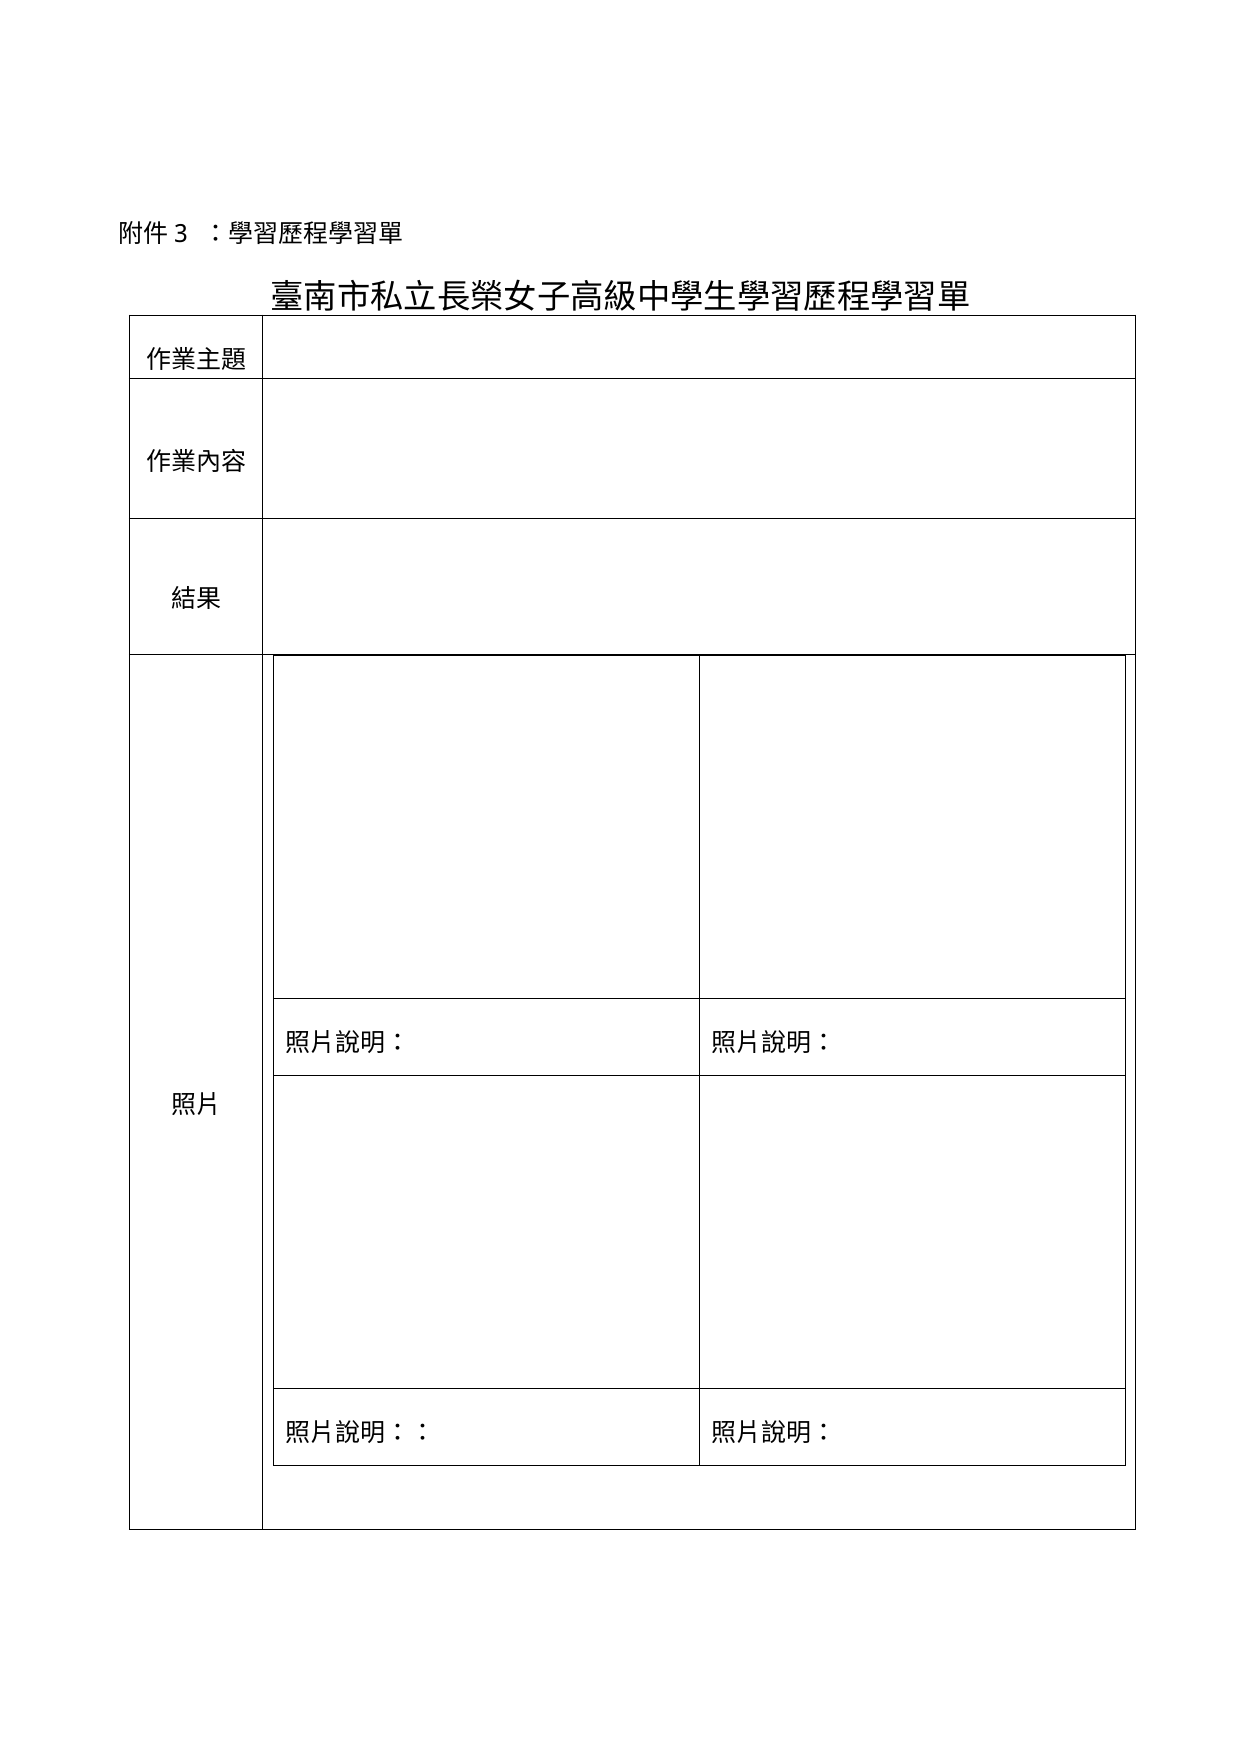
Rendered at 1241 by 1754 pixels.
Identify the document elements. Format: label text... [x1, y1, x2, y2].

table_cell 照片說明： [700, 999, 1125, 1075]
table_cell 作業內容 [130, 379, 262, 518]
text 臺南市私立長榮女子高級中學生學習歷程學習單 [118, 252, 1122, 314]
table_cell [263, 519, 1135, 654]
table_cell [263, 655, 1135, 1529]
text 附件3 ：學習歷程學習單 [118, 189, 1122, 252]
table_cell [263, 379, 1135, 518]
table_header [700, 656, 1125, 998]
table_header 作業主題 [130, 316, 262, 378]
table_cell [274, 1076, 699, 1388]
table_cell 照片 [130, 655, 262, 1529]
table_header [263, 316, 1135, 378]
table_cell 照片說明：： [274, 1389, 699, 1465]
table_cell [700, 1076, 1125, 1388]
table_cell 照片說明： [700, 1389, 1125, 1465]
table_cell 結果 [130, 519, 262, 654]
table_cell 照片說明： [274, 999, 699, 1075]
table_header [274, 656, 699, 998]
